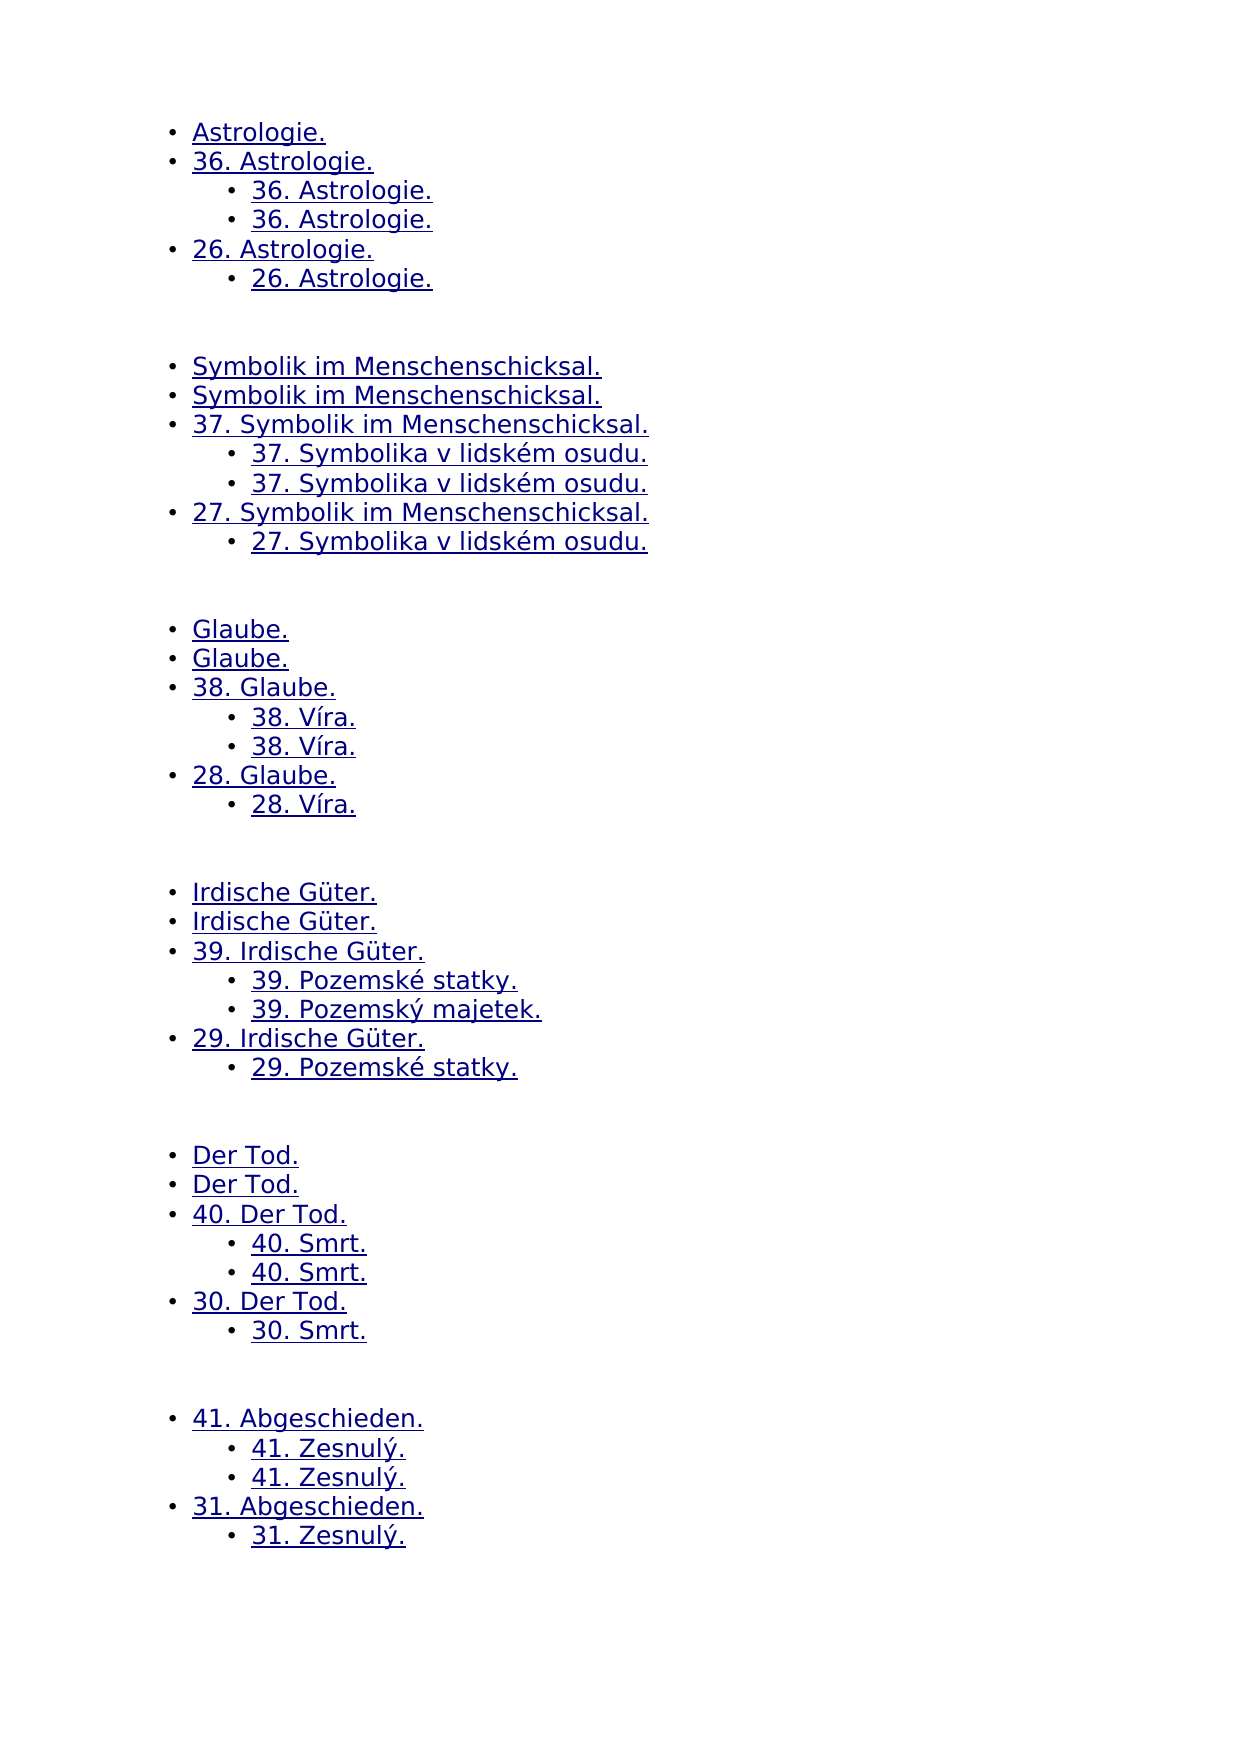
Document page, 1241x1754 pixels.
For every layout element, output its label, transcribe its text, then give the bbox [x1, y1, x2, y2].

list 29. Pozemské statky. [236, 1053, 1122, 1082]
list 40. Smrt. [236, 1258, 1122, 1287]
list 39. Pozemský majetek. [236, 995, 1122, 1024]
list 36. Astrologie. [177, 147, 1122, 176]
list 26. Astrologie. [177, 235, 1122, 264]
list 37. Symbolik im Menschenschicksal. [177, 410, 1122, 439]
list 28. Víra. [236, 790, 1122, 819]
list 37. Symbolika v lidském osudu. [236, 439, 1122, 469]
list 30. Der Tod. [177, 1287, 1122, 1316]
list 40. Der Tod. [177, 1200, 1122, 1229]
list 38. Glaube. [177, 673, 1122, 703]
list Der Tod. [177, 1141, 1122, 1171]
list Astrologie. [177, 118, 1122, 147]
list 38. Víra. [236, 732, 1122, 761]
list Der Tod. [177, 1171, 1122, 1200]
list 31. Zesnulý. [236, 1521, 1122, 1550]
list Glaube. [177, 615, 1122, 644]
list 38. Víra. [236, 703, 1122, 732]
list 29. Irdische Güter. [177, 1024, 1122, 1053]
list 36. Astrologie. [236, 206, 1122, 235]
list 39. Irdische Güter. [177, 937, 1122, 966]
list 37. Symbolika v lidském osudu. [236, 469, 1122, 498]
list 40. Smrt. [236, 1229, 1122, 1258]
list Irdische Güter. [177, 878, 1122, 907]
list 30. Smrt. [236, 1316, 1122, 1346]
list 41. Zesnulý. [236, 1434, 1122, 1463]
list Symbolik im Menschenschicksal. [177, 381, 1122, 410]
list 39. Pozemské statky. [236, 966, 1122, 995]
list 26. Astrologie. [236, 264, 1122, 293]
list 27. Symbolik im Menschenschicksal. [177, 498, 1122, 527]
list Glaube. [177, 644, 1122, 673]
list 41. Abgeschieden. [177, 1404, 1122, 1434]
list 27. Symbolika v lidském osudu. [236, 527, 1122, 556]
list Irdische Güter. [177, 907, 1122, 937]
list 28. Glaube. [177, 761, 1122, 790]
list 41. Zesnulý. [236, 1463, 1122, 1492]
list 36. Astrologie. [236, 176, 1122, 206]
list Symbolik im Menschenschicksal. [177, 352, 1122, 381]
list 31. Abgeschieden. [177, 1492, 1122, 1521]
